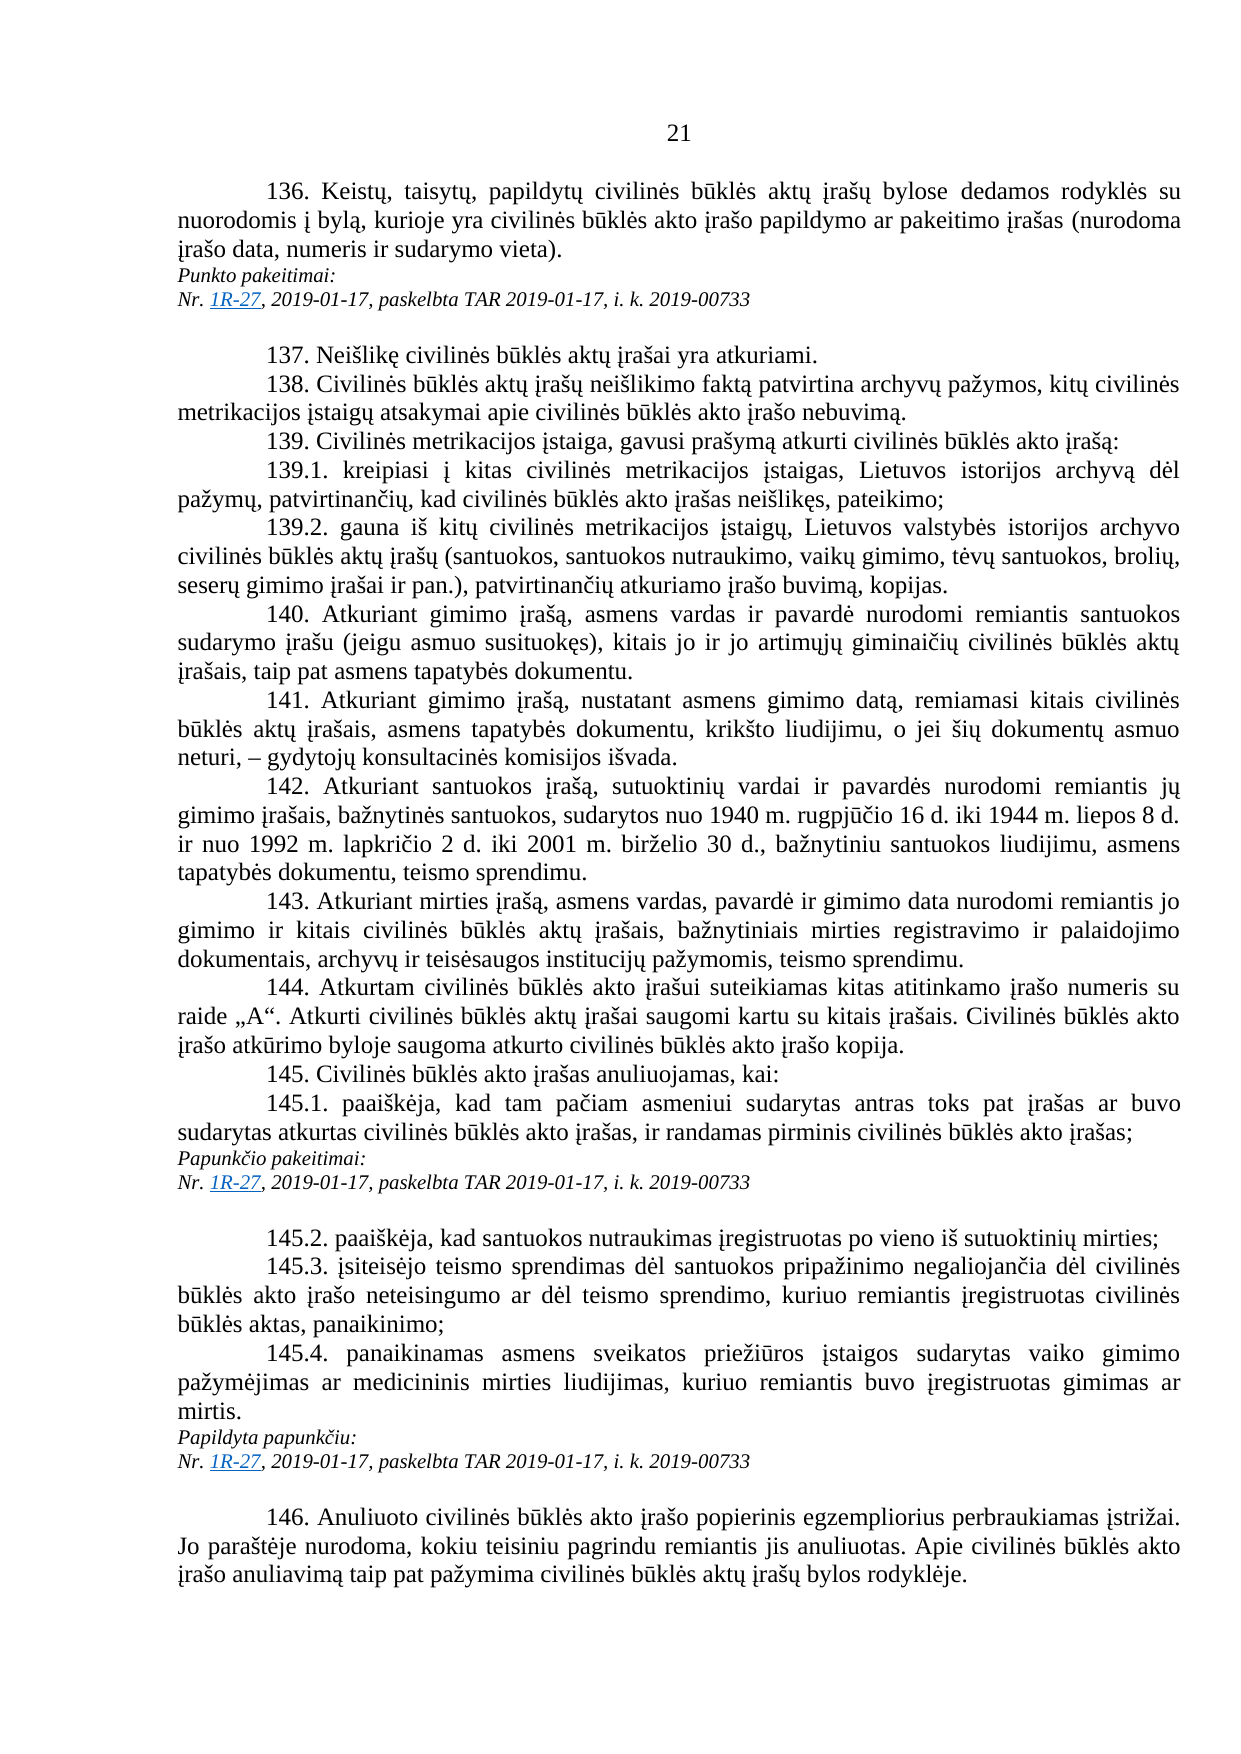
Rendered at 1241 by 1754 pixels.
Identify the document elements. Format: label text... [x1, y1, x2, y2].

text Nr. 1R-27, 2019-01-17, paskelbta TAR 2019-01-17, i. k. 2019-00733 [177, 287, 1181, 311]
text Nr. 1R-27, 2019-01-17, paskelbta TAR 2019-01-17, i. k. 2019-00733 [177, 1449, 1181, 1473]
text 144. Atkurtam civilinės būklės akto įrašui suteikiamas kitas atitinkamo įrašo numeris su raide „A“. Atkurti civilinės būklės aktų įrašai saugomi kartu su kitais įrašais. Civilinės būklės akto įrašo atkūrimo byloje saugoma atkurto civilinės būklės akto įrašo kopija. [177, 972, 1181, 1059]
text 139.1. kreipiasi į kitas civilinės metrikacijos įstaigas, Lietuvos istorijos archyvą dėl pažymų, patvirtinančių, kad civilinės būklės akto įrašas neišlikęs, pateikimo; [177, 455, 1181, 512]
text 140. Atkuriant gimimo įrašą, asmens vardas ir pavardė nurodomi remiantis santuokos sudarymo įrašu (jeigu asmuo susituokęs), kitais jo ir jo artimųjų giminaičių civilinės būklės aktų įrašais, taip pat asmens tapatybės dokumentu. [177, 599, 1181, 685]
text Nr. 1R-27, 2019-01-17, paskelbta TAR 2019-01-17, i. k. 2019-00733 [177, 1170, 1181, 1194]
text 145.2. paaiškėja, kad santuokos nutraukimas įregistruotas po vieno iš sutuoktinių mirties; [177, 1223, 1181, 1251]
text Papildyta papunkčiu: [177, 1425, 1181, 1449]
text 136. Keistų, taisytų, papildytų civilinės būklės aktų įrašų bylose dedamos rodyklės su nuorodomis į bylą, kurioje yra civilinės būklės akto įrašo papildymo ar pakeitimo įrašas (nurodoma įrašo data, numeris ir sudarymo vieta). [177, 176, 1181, 263]
text 145.3. įsiteisėjo teismo sprendimas dėl santuokos pripažinimo negaliojančia dėl civilinės būklės akto įrašo neteisingumo ar dėl teismo sprendimo, kuriuo remiantis įregistruotas civilinės būklės aktas, panaikinimo; [177, 1251, 1181, 1338]
text 145.4. panaikinamas asmens sveikatos priežiūros įstaigos sudarytas vaiko gimimo pažymėjimas ar medicininis mirties liudijimas, kuriuo remiantis buvo įregistruotas gimimas ar mirtis. [177, 1338, 1181, 1425]
text 146. Anuliuoto civilinės būklės akto įrašo popierinis egzempliorius perbraukiamas įstrižai. Jo paraštėje nurodoma, kokiu teisiniu pagrindu remiantis jis anuliuotas. Apie civilinės būklės akto įrašo anuliavimą taip pat pažymima civilinės būklės aktų įrašų bylos rodyklėje. [177, 1502, 1181, 1588]
text 139. Civilinės metrikacijos įstaiga, gavusi prašymą atkurti civilinės būklės akto įrašą: [177, 426, 1181, 455]
text 141. Atkuriant gimimo įrašą, nustatant asmens gimimo datą, remiamasi kitais civilinės būklės aktų įrašais, asmens tapatybės dokumentu, krikšto liudijimu, o jei šių dokumentų asmuo neturi, – gydytojų konsultacinės komisijos išvada. [177, 685, 1181, 771]
text 142. Atkuriant santuokos įrašą, sutuoktinių vardai ir pavardės nurodomi remiantis jų gimimo įrašais, bažnytinės santuokos, sudarytos nuo 1940 m. rugpjūčio 16 d. iki 1944 m. liepos 8 d. ir nuo 1992 m. lapkričio 2 d. iki 2001 m. birželio 30 d., bažnytiniu santuokos liudijimu, asmens tapatybės dokumentu, teismo sprendimu. [177, 771, 1181, 886]
text 137. Neišlikę civilinės būklės aktų įrašai yra atkuriami. [177, 340, 1181, 369]
text 145. Civilinės būklės akto įrašas anuliuojamas, kai: [177, 1059, 1181, 1087]
text Punkto pakeitimai: [177, 263, 1181, 287]
text 143. Atkuriant mirties įrašą, asmens vardas, pavardė ir gimimo data nurodomi remiantis jo gimimo ir kitais civilinės būklės aktų įrašais, bažnytiniais mirties registravimo ir palaidojimo dokumentais, archyvų ir teisėsaugos institucijų pažymomis, teismo sprendimu. [177, 886, 1181, 972]
text 145.1. paaiškėja, kad tam pačiam asmeniui sudarytas antras toks pat įrašas ar buvo sudarytas atkurtas civilinės būklės akto įrašas, ir randamas pirminis civilinės būklės akto įrašas; [177, 1087, 1181, 1146]
text 138. Civilinės būklės aktų įrašų neišlikimo faktą patvirtina archyvų pažymos, kitų civilinės metrikacijos įstaigų atsakymai apie civilinės būklės akto įrašo nebuvimą. [177, 369, 1181, 426]
text Papunkčio pakeitimai: [177, 1146, 1181, 1170]
text 139.2. gauna iš kitų civilinės metrikacijos įstaigų, Lietuvos valstybės istorijos archyvo civilinės būklės aktų įrašų (santuokos, santuokos nutraukimo, vaikų gimimo, tėvų santuokos, brolių, seserų gimimo įrašai ir pan.), patvirtinančių atkuriamo įrašo buvimą, kopijas. [177, 512, 1181, 599]
